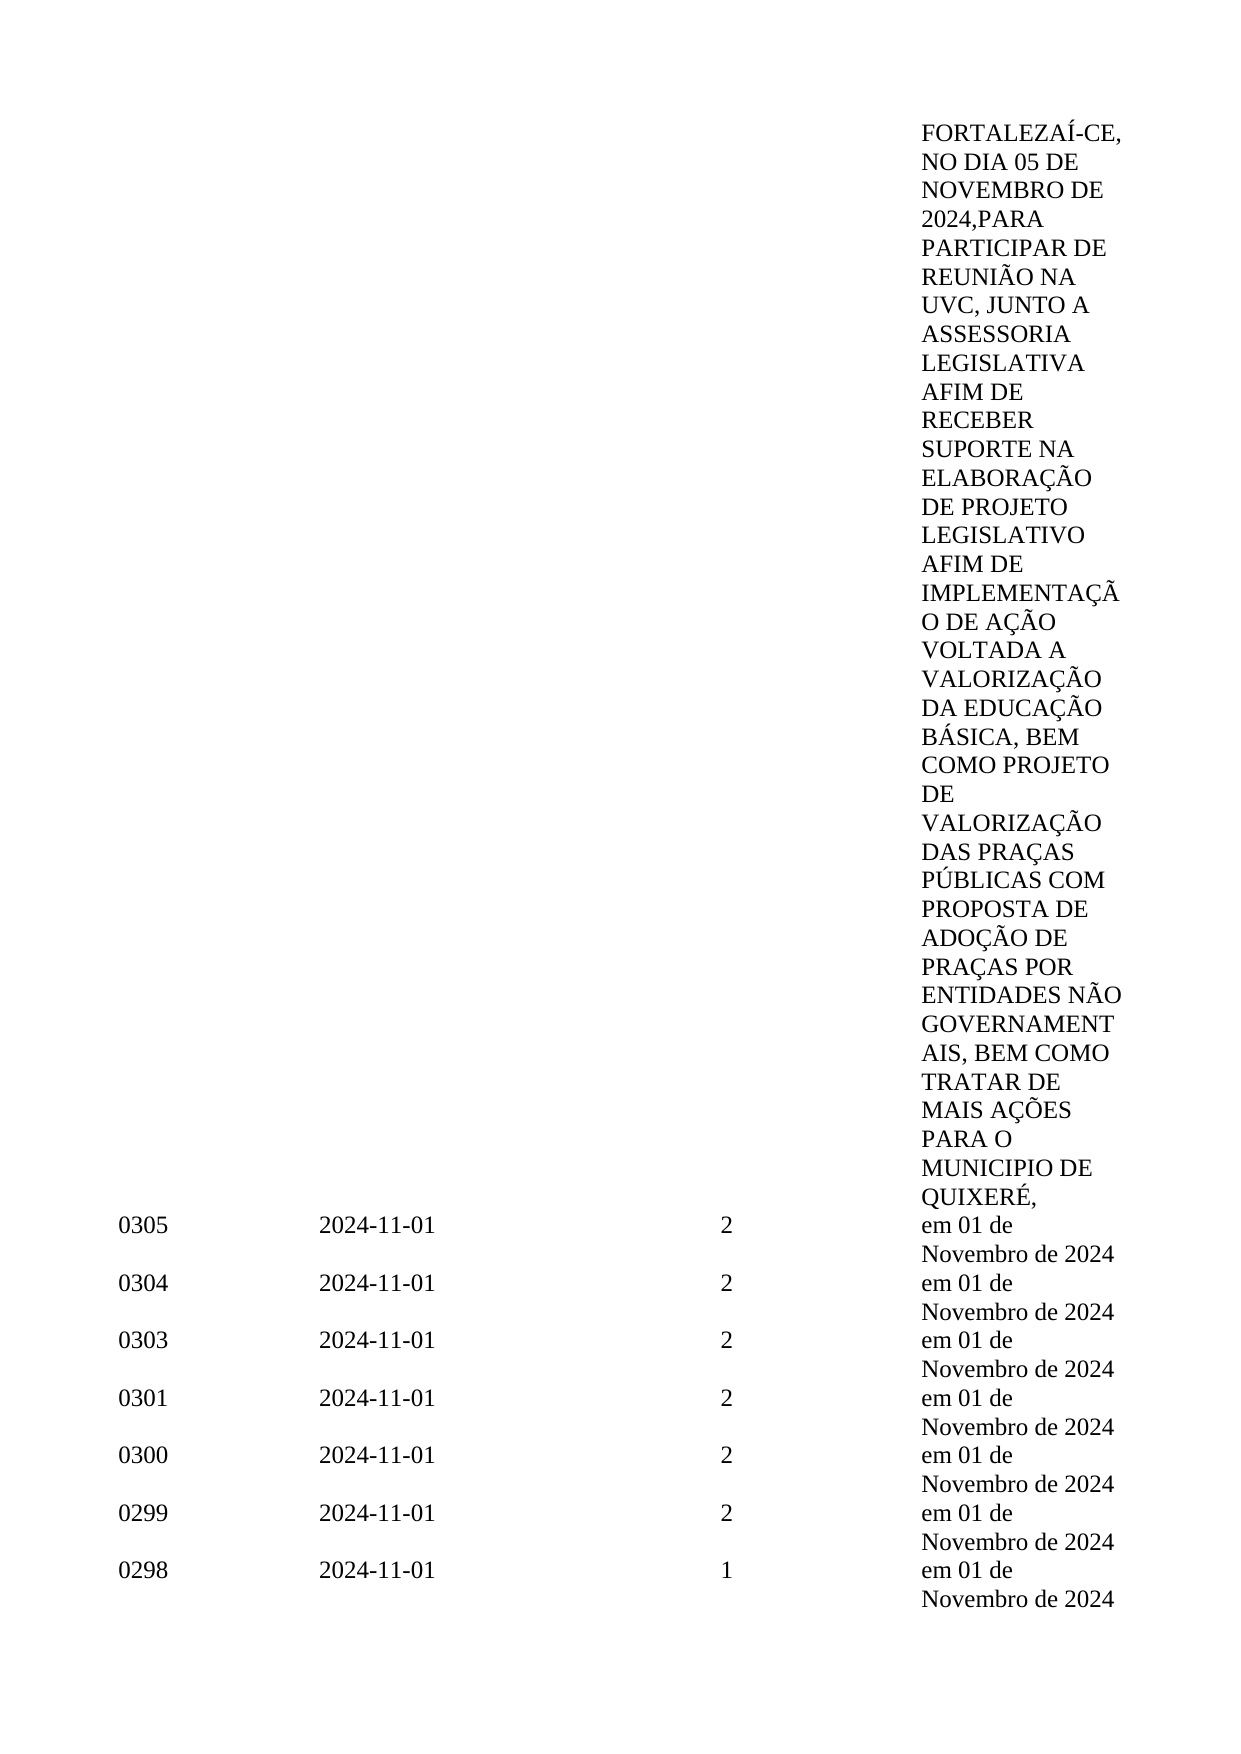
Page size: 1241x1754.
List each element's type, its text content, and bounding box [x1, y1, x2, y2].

table_cell 0304 [118, 1268, 319, 1326]
table_cell 1 [720, 1556, 921, 1613]
table_cell 0305 [118, 1211, 319, 1268]
table_cell 2 [720, 1211, 921, 1268]
table_cell 0301 [118, 1383, 319, 1441]
table_cell 2024-11-01 [319, 1441, 519, 1498]
table_cell em 01 de Novembro de 2024 [921, 1441, 1122, 1498]
table_cell [520, 1211, 720, 1268]
table_cell [118, 118, 319, 1211]
table_cell 2 [720, 1268, 921, 1326]
table_cell em 01 de Novembro de 2024 [921, 1498, 1122, 1556]
table_cell 2024-11-01 [319, 1211, 519, 1268]
table_cell em 01 de Novembro de 2024 [921, 1268, 1122, 1326]
table_cell em 01 de Novembro de 2024 [921, 1326, 1122, 1383]
table_cell 2 [720, 1383, 921, 1441]
table_cell 0303 [118, 1326, 319, 1383]
table_cell em 01 de Novembro de 2024 [921, 1383, 1122, 1441]
table_cell 2024-11-01 [319, 1383, 519, 1441]
table_cell [520, 1326, 720, 1383]
table_cell [520, 1556, 720, 1613]
table_cell [520, 118, 720, 1211]
table_cell 2 [720, 1441, 921, 1498]
table_cell em 01 de Novembro de 2024 [921, 1211, 1122, 1268]
table_cell 2024-11-01 [319, 1268, 519, 1326]
table_cell 2 [720, 1498, 921, 1556]
table_cell [520, 1268, 720, 1326]
table_cell 0300 [118, 1441, 319, 1498]
table_cell 0298 [118, 1556, 319, 1613]
table_cell [720, 118, 921, 1211]
table_cell 2024-11-01 [319, 1326, 519, 1383]
table_cell 2024-11-01 [319, 1498, 519, 1556]
table_cell 0299 [118, 1498, 319, 1556]
table_cell [319, 118, 519, 1211]
table_cell 2 [720, 1326, 921, 1383]
table_cell FORTALEZAÍ-CE, NO DIA 05 DE NOVEMBRO DE 2024,PARA PARTICIPAR DE REUNIÃO NA UVC, JUNTO A ASSESSORIA LEGISLATIVA AFIM DE RECEBER SUPORTE NA ELABORAÇÃO DE PROJETO LEGISLATIVO AFIM DE IMPLEMENTAÇÃO DE AÇÃO VOLTADA A VALORIZAÇÃO DA EDUCAÇÃO BÁSICA, BEM COMO PROJETO DE VALORIZAÇÃO DAS PRAÇAS PÚBLICAS COM PROPOSTA DE ADOÇÃO DE PRAÇAS POR ENTIDADES NÃO GOVERNAMENTAIS, BEM COMO TRATAR DE MAIS AÇÕES PARA O MUNICIPIO DE QUIXERÉ, [921, 118, 1122, 1211]
table_cell em 01 de Novembro de 2024 [921, 1556, 1122, 1613]
table_cell 2024-11-01 [319, 1556, 519, 1613]
table_cell [520, 1383, 720, 1441]
table_cell [520, 1498, 720, 1556]
table_cell [520, 1441, 720, 1498]
